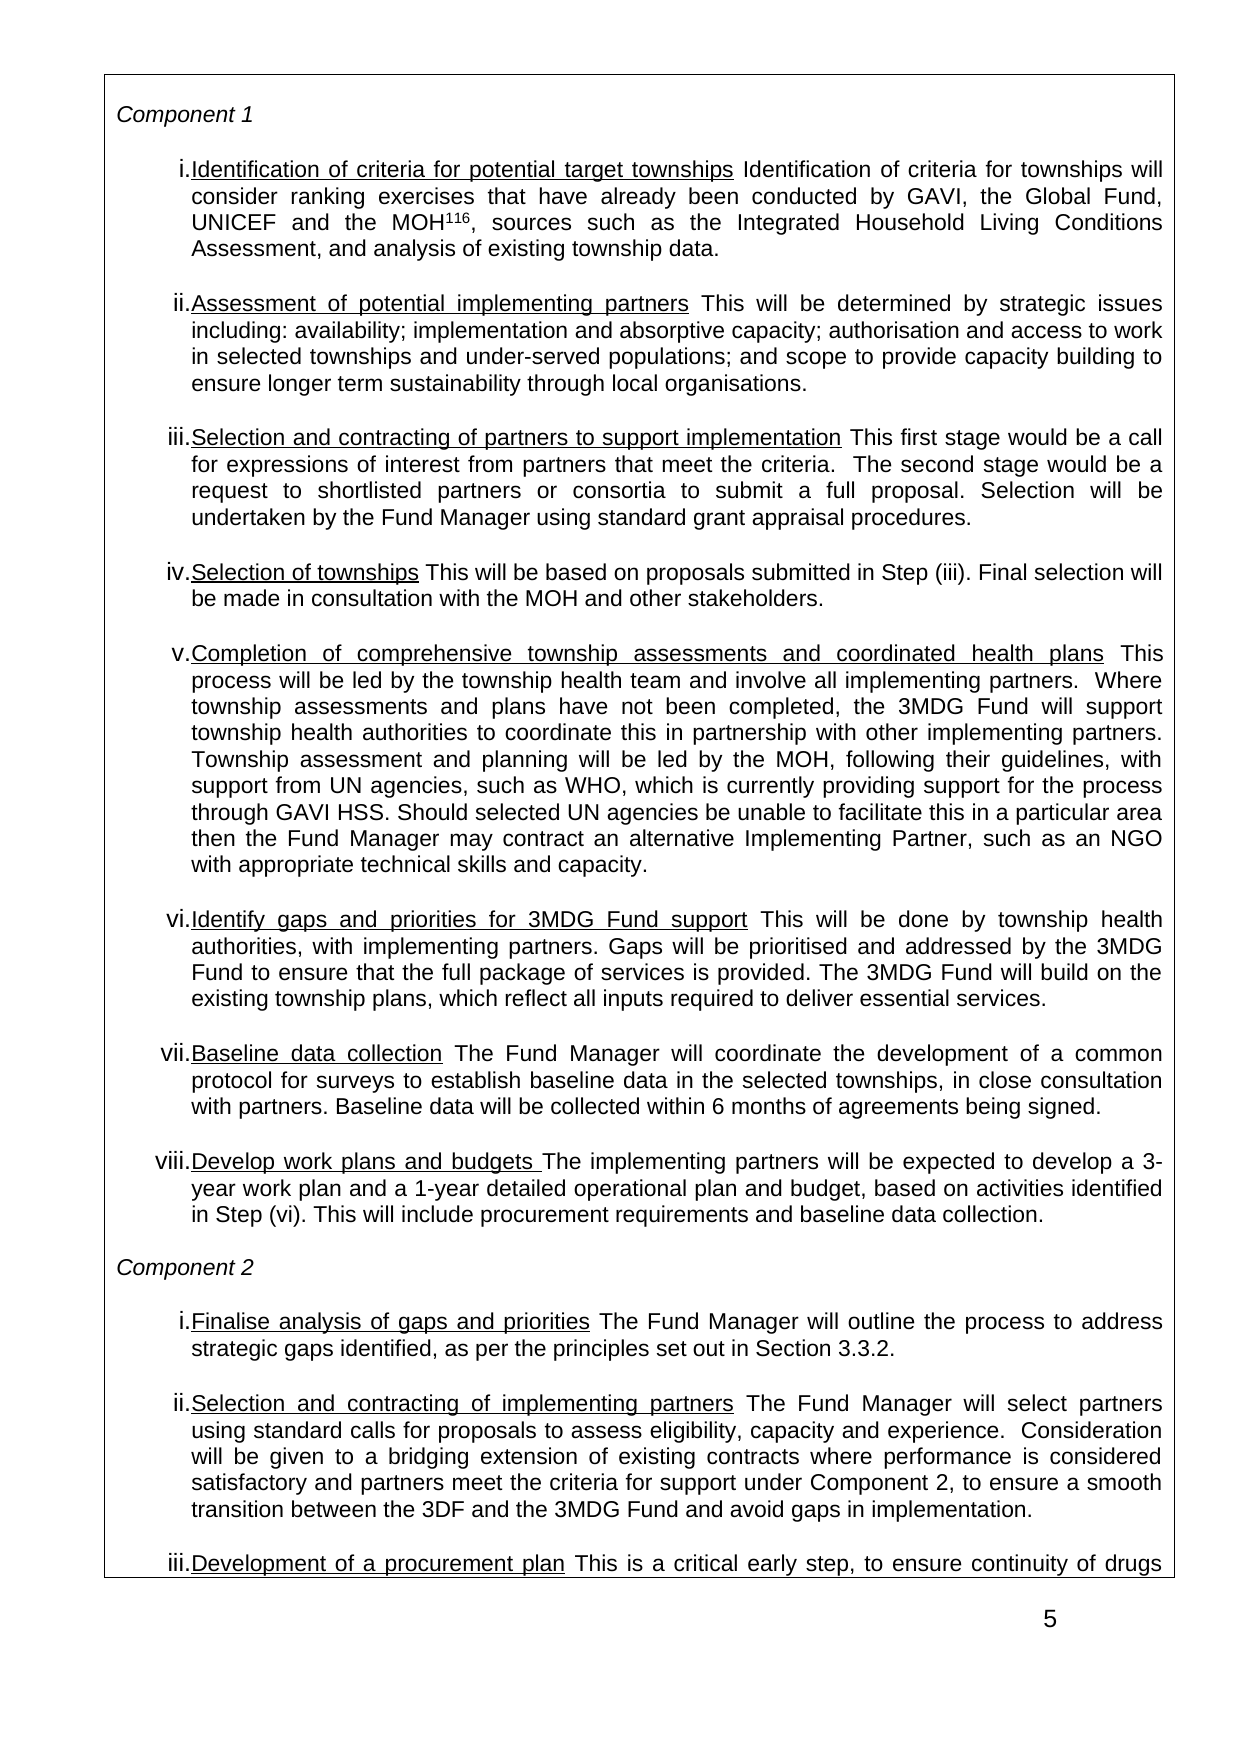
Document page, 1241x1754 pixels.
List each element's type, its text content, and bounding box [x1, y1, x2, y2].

table_header A. What are the Management Arrangements for implementing the intervention? This programme will be managed by the UK based DFID Burma Health Adviser, and locally appointed DFID Health Adviser and Programme Officer. The Programme Officer will be responsible for monitoring the UNOPS narrative and financial reporting against the DFID MOU. The DFID Health Advisors will be responsible for overseeing the annual workplan, monitoring plan and logframe, reviewing the narrative reports and representing DFID on the 3MDG Fund Board and technical subcommittees. The head of DFID Burma will represent DFID Burma at key policy meetings and for the Annual Review. Governance arrangements for the 3MDG Fund build on the experience from the 3DF, while also taking into account the expanded scope of the new Fund. Consideration has been given to international best practice on: promoting participation and accountability; “do no harm”; capacity building; transparency and financial probity; promoting a rights-based approach; and supporting the aid effectiveness agenda. A Joint Collaboration Arrangement (JCA) will be put in place between donors, providing donor cooperation in relation to the Fund. This agreement describes the roles and responsibilities between the donors and provides procedures for joint approaches to fund management and operations including for monitoring, reporting, accounting and a mechanism to address disputes. The JCA includes an exit strategy if invoked by a donor(s) for set criteria including if the Fund ceases to represent good VFM or fails to achieve expected results and outlines arrangements for funds if this occurs. The core structure to oversee the Fund is the Fund Board. Membership of the 3MDG Fund Board will include donor representatives and three independent experts recruited by the 3MDG Fund donors. DFID will have a seat at the Fund Board. The Fund Board will: Contract and oversee the Fund Manager. Support 3MDG Fund replenishments. Make funding decisions for the 3MDG Fund. Review and approve operating policies developed by the Fund Manager. Receive analysis of national strategies and operational plans to inform decision making. Dialogue with the Ministry of Health, national coordination structures including the Country Coordinating Mechanism and Technical Strategy Groups, and with other key stakeholders. Receive and approve annual work plan and budget, annual reports and audit reports and tracking of action points from the Fund Manager. Identify any additional output and result areas required. Ensure appropriate ‘voice and accountability’ within governance of the 3MDG Fund. Commission and receive independent external evaluation reports from the Evaluation Group. Monitor, and where appropriate, mitigate risks. Official communications for the Fund. The independent experts will complement donor experience and skills, providing technical support on maternal, newborn and child health, HIV, TB and malaria, and the political and operational context in Burma. The independent experts will also provide inputs on issues including oversight of the Fund Manager; development of TOR for reviews, evaluations, special studies and surveys; review of narrative and financial reports; development of 3DMG Fund policies and guidelines; policy dialogue; assessment of national strategies, programmes and operational plans as a basis for allocation of 3DMG Fund resources, and monitoring risk. Provision will be made for fees, retainers and costs. The Senior Consultation Group will provide high level inputs to the Fund Board. This will be an advisory group and ‘sounding board’ for the Fund Board. Members will include senior MOH representatives and representatives elected by the Implementing Partners Forum. The Senior Consultation Group will meet with the Fund Board before each regular Board meeting to review programme implementation and provide advice and recommendations. The Group will also: consult with the Implementing Partners Forum (see Section 4.1.4), MOH and other stakeholders before and after Board meetings; monitor the performance of the 3MDG Fund with respect to gender, human rights and accountability; and monitor risks and advise the Fund Board on risk mitigation. The services of the Senior Consultation Group do not need to be procured, but provision will need to be made for reimbursement of costs. The Evaluation Group will provide independent evaluation (see Section D). The Evaluation Group will establish an evaluation framework at the outset of the fund, ensure that programme M&E design, including baseline surveys, will generate required data, conduct a mid-term and a final evaluation, and conduct an impact evaluation, and other special studies as required. Figure A1: Oversight and management of the 3MDG Fund Role of Government Public health services will form the core of service delivery for the programme at township level, supported by partnership with non state actors (non-government service providers and the private sector). The approach centres on increased dialogue and cooperation on the delivery of essential services at township level, through township coordination mechanisms. Selection of townships for Component 1 implementation will be based on analysis of criteria for prioritisation of townships and discussions with MOH on priorities for addressing the needs of rural and underserved populations. Similar coordination will be supported through national level stakeholder forums, such as the CCM and TSGs. These bodies at national and decentralised levels are chaired by the MOH. The policy context for health is well developed, and these fora provide the opportunity to assess the implementation of national strategies, and engage in dialogue on areas where greater impact could be achieved. The detailed operationalisation of Component 3, on HSS, has not been defined in detail; awaiting donors and UN to engage with MOH on joint analysis and agreement on priorities. The 3MDG Fund offers an opportunity for the UK and other donors to build trust and understanding around concrete service delivery goals with a range of stakeholders, including MOH and wider national authorities. Health sector work could increase dialogue and more sustainable development approaches, rather than just humanitarian interventions. Health programmes offer this possibility because there is strong international consensus around the need to support life-saving interventions for vulnerable people. In terms of governance arrangements, the MOH will be represented at a senior level in the Senior Consultation Group, overseeing the Fund and providing advice to the Fund Board. If circumstances allow, it may be possible for an expanded role for Ministry of Health in Fund governance arrangements. Coordination, policy dialogue and feedback Components 1 and 2 of the Fund will be implemented in line with national policies and strategies for MNCH and the three diseases. A steering group of key stakeholders including MOH, UN and Fund Board members will oversee the planning and implementation of Component 3, which will also be implemented in line with national policies and strategies for health system strengthening. Policy dialogue and coordination of activities will take place under the auspices of the TSGs (which will receive support from the MDG Fund). The 3MDG Fund donors will explore the scope to engage in sector-wide policy dialogue with the MOH. It is anticipated that the MOH might play an increased role in decision making should there be further positive developments in the political context. To further promote and support consultation, an Implementing Partners Forum will be established, which will be open to all implementing partners and other key stakeholders. This forum will provide a mechanism for exchange of experience and review of progress, focusing on the 3MDG Fund, and will provide feedback to the Senior Consultation Group and the Fund Board. It is not intended to replace the CCM or TSGs or other coordination bodies, which oversee national strategies for health. Feedback from beneficiaries and communities through accountability mechanisms will be collated by the Fund Manager and provided to the Senior Consultation Group and the Fund Board, to ensure that the views at township level are heard by those responsible for 3MDG Fund management and oversight. Implementation arrangements The Fund Manager will be responsible for effective, transparent and efficient management of the 3MDG Fund on behalf of the Fund Board, and will have delegated authority for the management of the Fund in accordance with its policy and priorities. While the Fund Manager is expected to liaise with the MOH and national coordination structures, including the CCM and TSGs, the Fund Manager will refer any issues concerning 3MDG Fund policy, strategy and funding to the Fund Board. The Fund Manager will be expected to ensure that there is sufficient technical expertise within its staffing and have access to additional technical support as required. Core areas of expertise and responsibility will include MNCH, health systems, capacity development and training, engagement with partners including MOH, NGOs and the private sector, human rights, equity and gender. In summary the Fund Manager will be responsible for: Implementation of the 3MDG Fund in line with the Description of Action, donor priorities, agreed policies and procedures, and best practice principles for international aid. Establishing effective working relationships with all stakeholders. Establishing transparent financial systems, managing and disbursing funds in an efficient manner and demonstrating excellent value for money. Drafting, under the auspices of the Fund Board, 3MDG Fund operating policies and guidelines. Managing service commissioning through direct and competitive grant-making procedures. Providing high quality technical advice, drawing upon expert resources as necessary to augment Fund Manager staff capacity, to implementing partners and the Fund Board. Ensuring that the agreed outputs of the 3MDG Fund are delivered, monitored and reported on in a timely and cost-effective manner. Providing central procurement services for implementing partners or contracting, where appropriate, independent agents to undertake procurement of commodities, and ensuring that drugs, equipment and commodities procured meet internationally recognised quality criteria. Ensuring that implementation is consistent with rights-based approaches and advances gender equality, including the representation of women in decision-making roles at all levels. Timely preparation of annual work plans and budgets, and summary of audit findings. Developing an overall M&E plan, including baseline studies, financial and technical monitoring of implementing partner performance, and mechanisms for lesson learning. Programme and financial reporting to the Fund Board, submission of financial forecasts and commissioning of external audits. Establishing an Implementing Partners Forum. Monitoring risks and implementing a risk management strategy. Providing sub-contracting, administrative and secretariat support to the Fund Board. Developing and implementing a 3MDG Fund Communications Strategy. Implementing partners Potential implementing partners for each component are outlined below. Component 1 Implementing partners will include township health authorities, international and local NGOs, UN agencies and the private sector. Township health authorities will be responsible for coordination of service delivery and will work with others to assess township health needs and priorities, focusing on poor and underserved populations; develop coordinated township plans; make information and data available; maximise allocation efficiencies; facilitate staff training and ensure optimal support, supervision and oversight of health staff. UN agencies and international and local NGOs will work in partnership with township health authorities to address supply-side and demand-side barriers. The 3MDG will draw on the comparative advantages of UN agencies to provide support across all townships covered by Component 1 including, for example, for township assessment and planning, and training of health workers in MNCH. Working with UN agencies may present efficiency gains based on collaborative working, the use of standardised approaches, and increased access to relevant data and information from within the UN system. International NGOs are expected to play a key role in providing support for implementation activities, including facilitating training of Basic Health Staff and community health workers; ensuring the availability of essential drugs supplies and commodities; facilitating supervision and referral; supporting minor refurbishment of health facilities, and strengthening the capacity of local NGOs. Complementary private sector activities are expected to be supported, where these have the potential to improve coverage and health outcomes for poor women and children, through an intermediary organisation(s). The Fund Manager will encourage consortia and collaborative working in order to ensure that townships receive a comprehensive package of support. All partners will be expected to coordinate activities under the auspices of the township plan, to make full use of accountability mechanisms and to participate in joint reviews of progress, using existing structures, including township and village health committees. The modalities of coordination at township level will be further developed during programme planning, will be reviewed and adapted to reflect experience of implementation. Component 2 Implementation is likely to use a similar approach as by the 3DF. Implementing partners will include public sector programmes working with UN agencies, international and national NGOs, CBOs, and private sector partners, in partnership with national and decentralised MOH. There will be coordination between partners, including with township health authorities, as for the 3DF. Township health authorities will ensure that activities are coordinated with interventions funded through other funding initiatives, such as the Global Fund and GAVI programmes. Where new strategic initiatives are proposed under the 3MDG Fund, the township health authority will be requested to work with other 3MDG Fund implementing partners in a similar way to that described for Component 1. Component 3 Implementing partners will include MOH, UN agencies, international and local NGOs and research institutions. The MOH, UN agencies and other partners will participate in joint planning of HSS support from the 3MDG Fund and other funding initiatives. MOH will participate in performance management of the technical support provided, as well as relevant joint reviews and evaluations. UN agencies that have experience of working with national government, and specifically the MOH, are likely to be preferred implementing partners. National and international NGOs are the most likely implementing partners for accountability activities. The 3MDG Fund will encourage applications from consortia that include partnership with local civil society organisations. Implementation steps Implementation will be divided into two phases. The inception phase will be 5 months (April-August 2012) and will include establishing the Fund Manager, developing supporting structures and procedures, and consultation. The implementation phase will be from September 2012 to the end of the programme timeframe. Key initial steps to be taken for each component are summarised below. Component 1 Identification of criteria for potential target townships Identification of criteria for townships will consider ranking exercises that have already been conducted by GAVI, the Global Fund, UNICEF and the MOH, sources such as the Integrated Household Living Conditions Assessment, and analysis of existing township data. Assessment of potential implementing partners This will be determined by strategic issues including: availability; implementation and absorptive capacity; authorisation and access to work in selected townships and under-served populations; and scope to provide capacity building to ensure longer term sustainability through local organisations. Selection and contracting of partners to support implementation This first stage would be a call for expressions of interest from partners that meet the criteria. The second stage would be a request to shortlisted partners or consortia to submit a full proposal. Selection will be undertaken by the Fund Manager using standard grant appraisal procedures. Selection of townships This will be based on proposals submitted in Step (iii). Final selection will be made in consultation with the MOH and other stakeholders. Completion of comprehensive township assessments and coordinated health plans This process will be led by the township health team and involve all implementing partners. Where township assessments and plans have not been completed, the 3MDG Fund will support township health authorities to coordinate this in partnership with other implementing partners. Township assessment and planning will be led by the MOH, following their guidelines, with support from UN agencies, such as WHO, which is currently providing support for the process through GAVI HSS. Should selected UN agencies be unable to facilitate this in a particular area then the Fund Manager may contract an alternative Implementing Partner, such as an NGO with appropriate technical skills and capacity. Identify gaps and priorities for 3MDG Fund support This will be done by township health authorities, with implementing partners. Gaps will be prioritised and addressed by the 3MDG Fund to ensure that the full package of services is provided. The 3MDG Fund will build on the existing township plans, which reflect all inputs required to deliver essential services. Baseline data collection The Fund Manager will coordinate the development of a common protocol for surveys to establish baseline data in the selected townships, in close consultation with partners. Baseline data will be collected within 6 months of agreements being signed. Develop work plans and budgets The implementing partners will be expected to develop a 3-year work plan and a 1-year detailed operational plan and budget, based on activities identified in Step (vi). This will include procurement requirements and baseline data collection. Component 2 Finalise analysis of gaps and priorities The Fund Manager will outline the process to address strategic gaps identified, as per the principles set out in Section 3.3.2. Selection and contracting of implementing partners The Fund Manager will select partners using standard calls for proposals to assess eligibility, capacity and experience. Consideration will be given to a bridging extension of existing contracts where performance is considered satisfactory and partners meet the criteria for support under Component 2, to ensure a smooth transition between the 3DF and the 3MDG Fund and avoid gaps in implementation. Development of a procurement plan This is a critical early step, to ensure continuity of drugs and supplies. This plan will need to be integrated into the overall procurement plan for the 3MDG fund as township plans under Component 1 are developed. Component 3 Further consultation with the MOH and other key stakeholders and further analysis A steering group of stakeholders including MOH, UN and Fund Board members will oversee the detailed planning and implementation of Component 3. Priorities for specific support will be determined following further consultation and analysis. Further scoping will be also be conducted to identify HSS requirements at state and region level, as plans for decentralisation are finalised. Selection and contracting of implementing partners Implementation modalities for each area of activity will be determined after joint planning with the MOH and key stakeholders. [105, 75, 1174, 1577]
